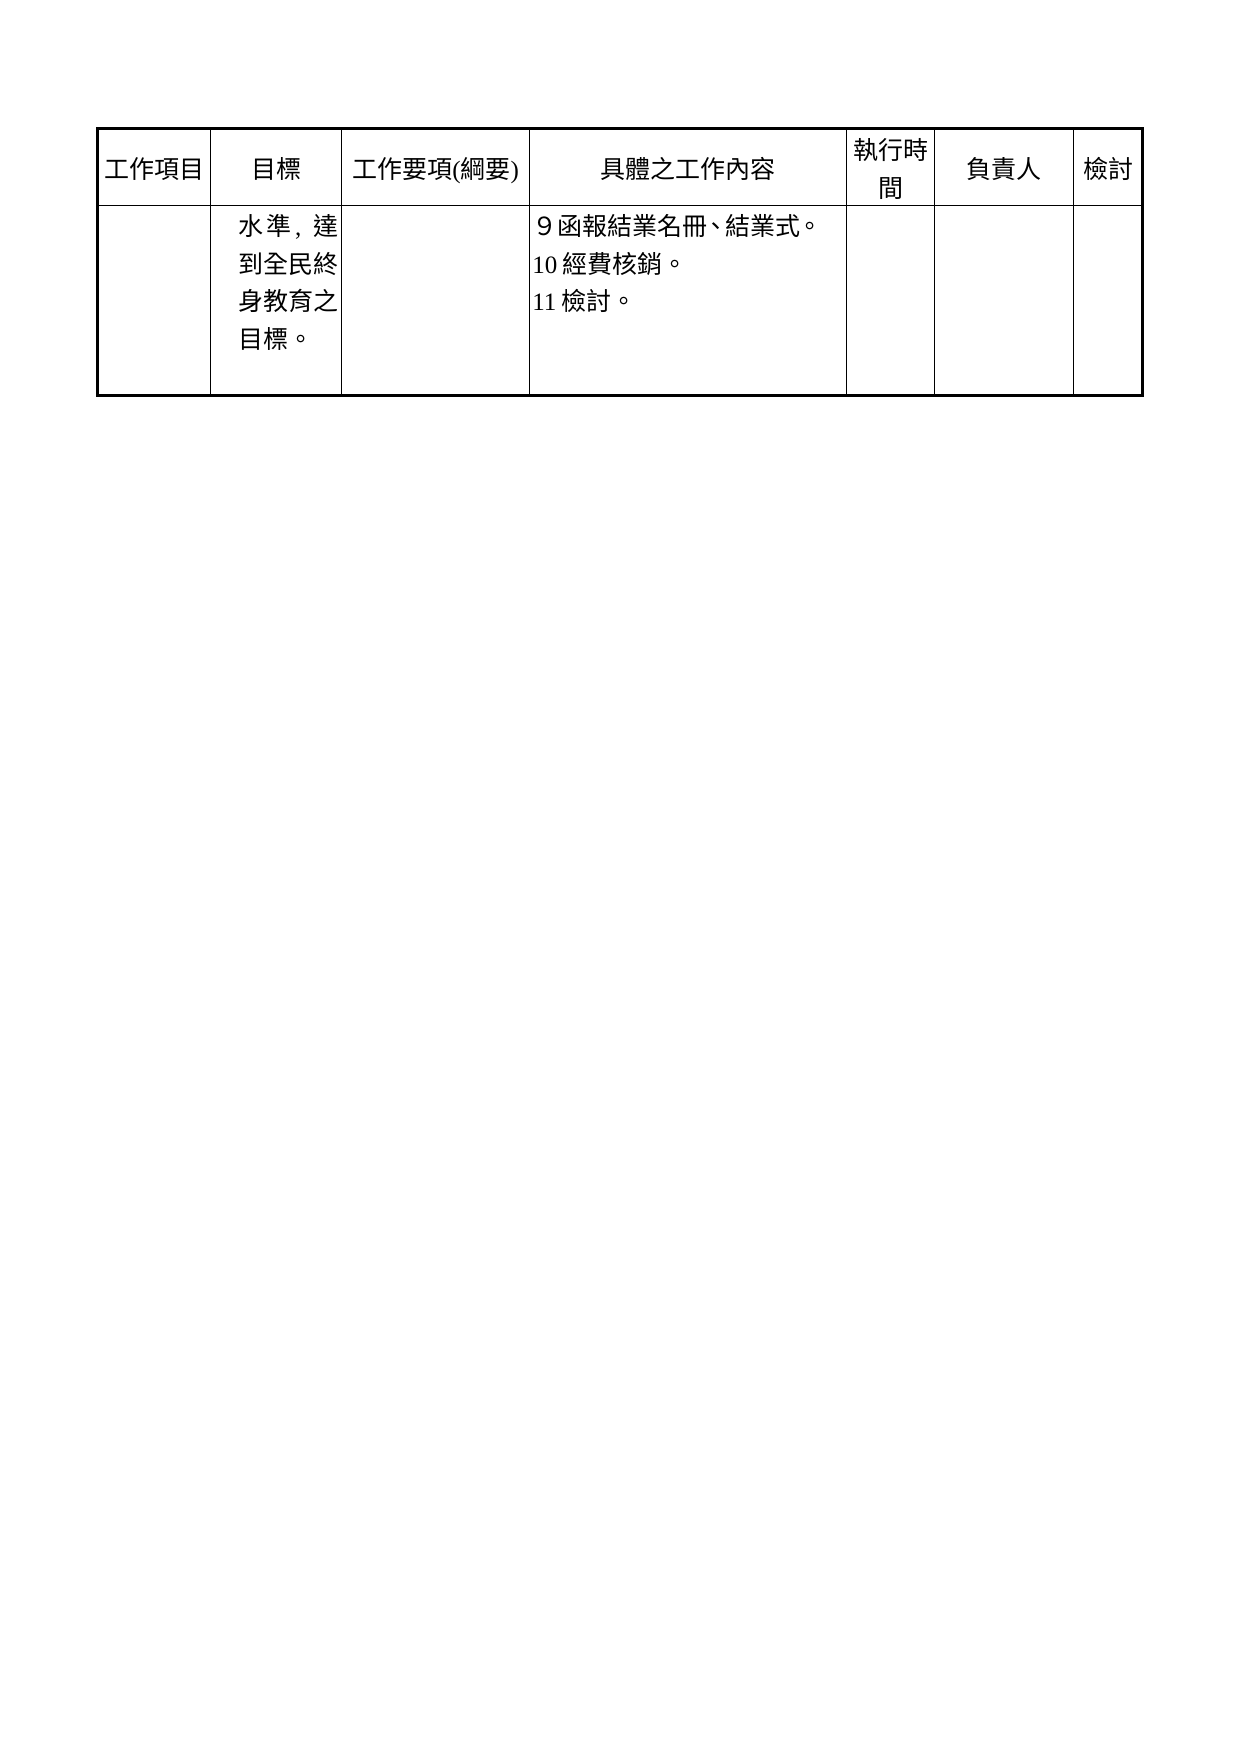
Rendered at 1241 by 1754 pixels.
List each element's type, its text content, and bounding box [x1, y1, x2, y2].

table_header 工作項目 [99, 130, 210, 205]
table_cell [1074, 206, 1141, 394]
table_header 檢討 [1074, 130, 1141, 205]
table_header 工作要項(綱要) [342, 130, 529, 205]
table_header 具體之工作內容 [530, 130, 846, 205]
table_cell [847, 206, 934, 394]
table_header 執行時間 [847, 130, 934, 205]
table_cell [99, 206, 210, 394]
table_header 負責人 [935, 130, 1073, 205]
table_cell 水準, 達到全民終身教育之目標。 [211, 206, 341, 394]
table_cell [342, 206, 529, 394]
table_cell ９函報結業名冊、結業式。 10經費核銷。 11檢討。 [530, 206, 846, 394]
table_cell [935, 206, 1073, 394]
table_header 目標 [211, 130, 341, 205]
